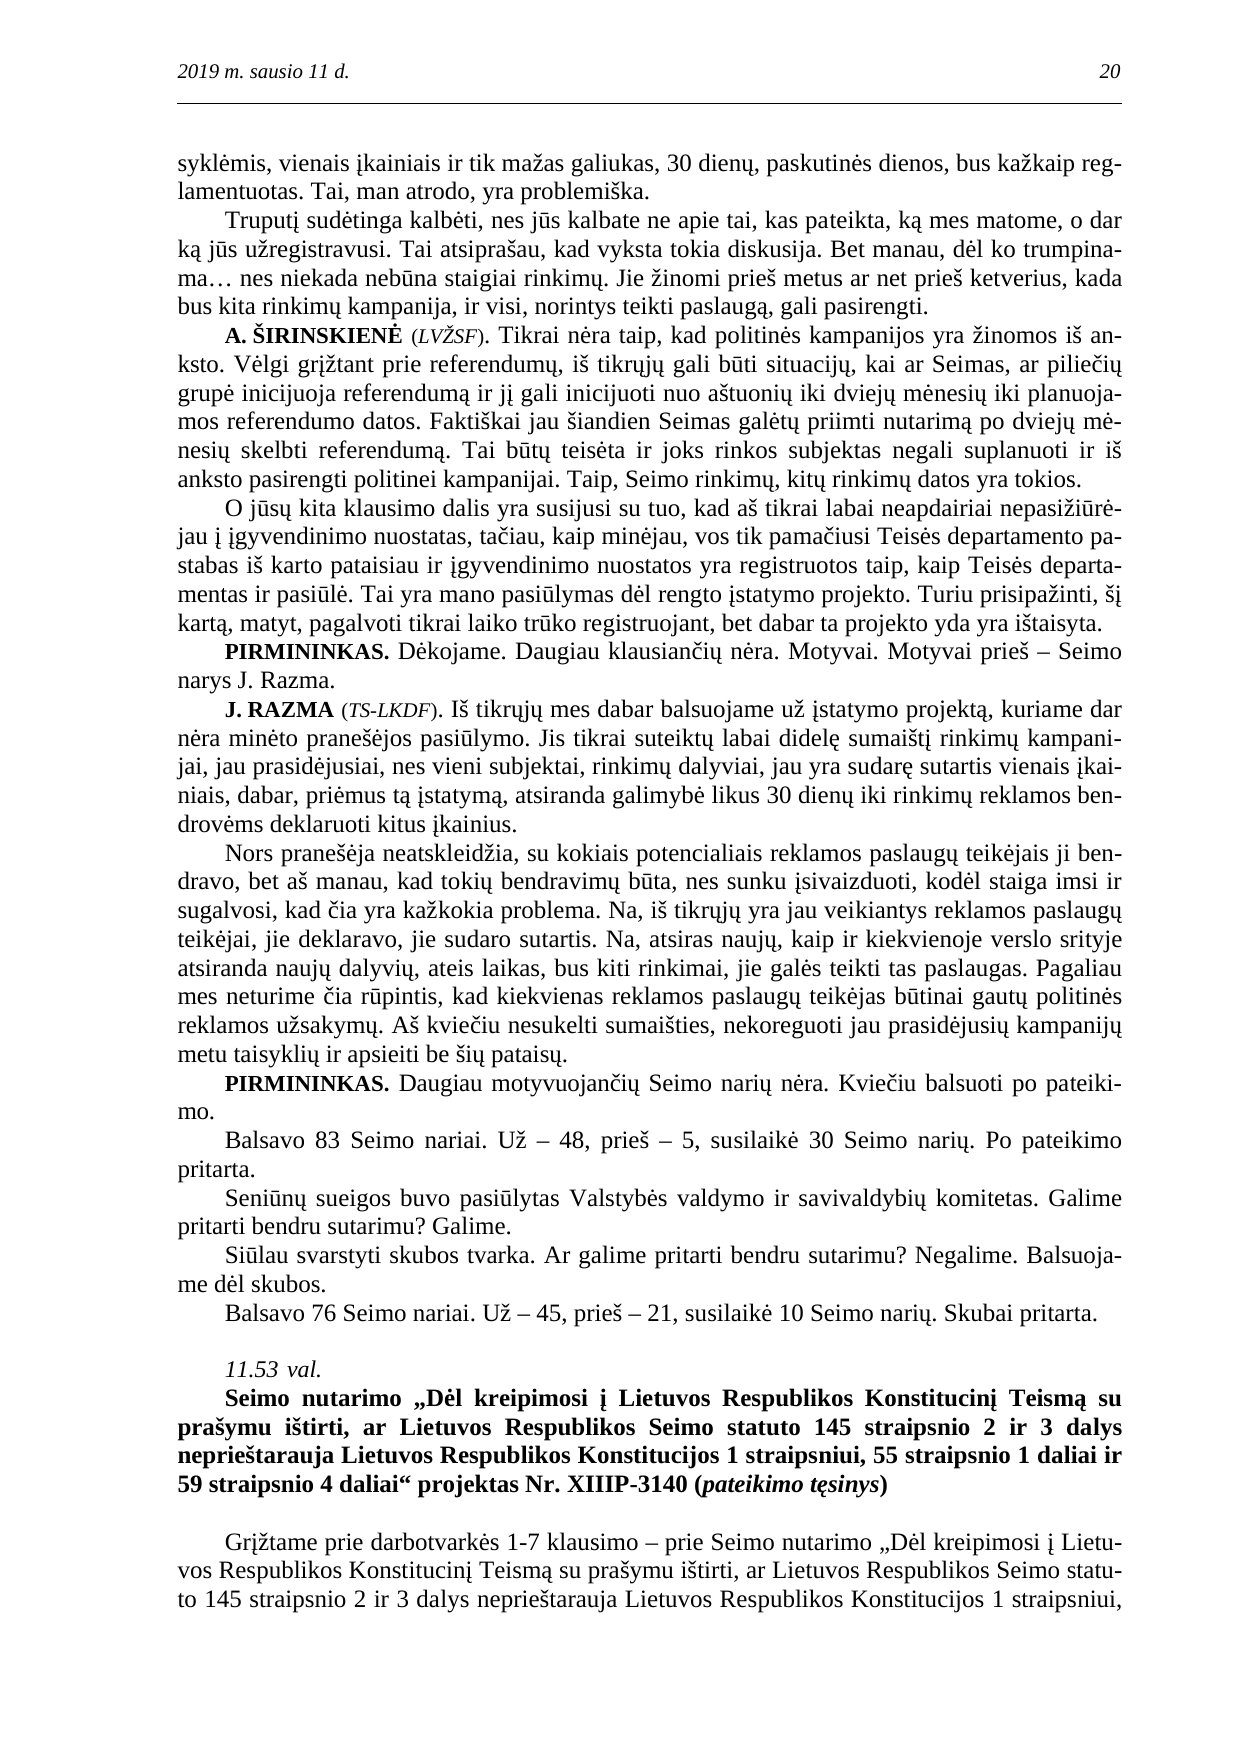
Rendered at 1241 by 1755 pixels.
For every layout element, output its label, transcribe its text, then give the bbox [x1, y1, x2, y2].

text 11.53 val. [224, 1355, 1122, 1383]
text Sei­mo nu­ta­ri­mo „Dėl krei­pi­mo­si į Lie­tu­vos Res­pub­li­kos Kon­sti­tu­ci­nį Teis­mą su pra­šy­mu iš­tir­ti, ar Lie­tu­vos Res­pub­li­kos Sei­mo sta­tu­to 145 straips­nio 2 ir 3 da­lys neprieš­ta­rau­ja Lie­tu­vos Res­pub­li­kos Kon­sti­tu­ci­jos 1 straips­niui, 55 straips­nio 1 da­liai ir 59 straips­nio 4 da­liai“ pro­jek­tas Nr. XIIIP-3140 (pa­tei­ki­mo tę­si­nys) [177, 1383, 1122, 1498]
text Grįž­ta­me prie dar­bo­tvarkės 1-7 klau­si­mo – prie Sei­mo nu­ta­ri­mo „Dėl krei­pi­mo­si į Lie­tu­vos Res­pub­li­kos Kon­sti­tu­ci­nį Teis­mą su pra­šy­mu iš­tir­ti, ar Lie­tu­vos Res­pub­li­kos Sei­mo sta­tu­to 145 straips­nio 2 ir 3 da­lys ne­pri­eš­ta­rau­ja Lie­tu­vos Res­pub­li­kos Kon­sti­tu­ci­jos 1 straips­niui, [177, 1527, 1122, 1613]
text O jū­sų ki­ta klau­si­mo da­lis yra su­si­ju­si su tuo, kad aš tik­rai la­bai ne­ap­dai­riai ne­pa­si­žiū­rė­jau į įgy­ven­di­ni­mo nuo­sta­tas, ta­čiau, kaip mi­nė­jau, vos tik pa­ma­čiu­si Tei­sės de­par­ta­men­to pa­sta­bas iš kar­to pa­tai­siau ir įgy­ven­di­ni­mo nuo­sta­tos yra re­gist­ruo­tos taip, kaip Tei­sės de­par­ta­men­tas ir pa­siū­lė. Tai yra ma­no pa­siū­ly­mas dėl reng­to įsta­ty­mo pro­jek­to. Tu­riu pri­si­pa­žin­ti, šį kar­tą, ma­tyt, pa­gal­vo­ti tik­rai lai­ko trū­ko re­gist­ruo­jant, bet da­bar ta pro­jek­to yda yra iš­tai­sy­ta. [177, 493, 1122, 636]
text Se­niū­nų su­ei­gos bu­vo pa­siū­ly­tas Vals­ty­bės val­dy­mo ir sa­vi­val­dy­bių ko­mi­te­tas. Ga­li­me pri­tar­ti ben­dru su­ta­ri­mu? Ga­li­me. [177, 1183, 1122, 1240]
text J. RAZMA (TS-LKDF). Iš tik­rų­jų mes da­bar bal­suo­ja­me už įsta­ty­mo pro­jek­tą, ku­ria­me dar nė­ra mi­nė­to pra­ne­šė­jos pa­siū­ly­mo. Jis tik­rai su­teik­tų la­bai di­de­lę su­maiš­tį rin­ki­mų kam­pa­ni­jai, jau pra­si­dė­ju­siai, nes vie­ni sub­jek­tai, rin­ki­mų da­ly­viai, jau yra su­da­rę su­tar­tis vie­nais įkai­niais, da­bar, pri­ėmus tą įsta­ty­mą, at­si­ran­da ga­li­my­bė li­kus 30 die­nų iki rin­ki­mų re­kla­mos ben­dro­vėms de­kla­ruo­ti ki­tus įkai­nius. [177, 694, 1122, 838]
text PIRMININKAS. Dau­giau mo­ty­vuo­jan­čių Sei­mo na­rių nė­ra. Kvie­čiu bal­suo­ti po pa­tei­ki­mo. [177, 1068, 1122, 1125]
text Nors pra­ne­šė­ja ne­at­sklei­džia, su ko­kiais po­ten­cia­liais re­kla­mos pa­slau­gų tei­kė­jais ji ben­dra­vo, bet aš ma­nau, kad to­kių ben­dra­vi­mų bū­ta, nes sun­ku įsi­vaiz­duo­ti, ko­dėl stai­ga im­si ir su­gal­vo­si, kad čia yra kaž­ko­kia pro­ble­ma. Na, iš tik­rų­jų yra jau vei­kian­tys re­kla­mos pa­slau­gų tei­kė­jai, jie de­kla­ra­vo, jie su­da­ro su­tar­tis. Na, at­si­ras nau­jų, kaip ir kiek­vie­no­je ver­slo sri­ty­je at­si­ran­da nau­jų da­ly­vių, at­eis lai­kas, bus ki­ti rin­ki­mai, jie ga­lės teik­ti tas pa­slau­gas. Pa­ga­liau mes ne­tu­ri­me čia rū­pin­tis, kad kiek­vie­nas re­kla­mos pa­slau­gų tei­kė­jas bū­ti­nai gau­tų po­li­ti­nės re­kla­mos už­sa­ky­mų. Aš kvie­čiu ne­su­kel­ti su­maiš­ties, ne­ko­re­guo­ti jau pra­si­dė­ju­sių kam­pa­ni­jų me­tu tai­syk­lių ir ap­si­ei­ti be šių pa­tai­sų. [177, 838, 1122, 1068]
text syk­lė­mis, vie­nais įkai­niais ir tik ma­žas ga­liu­kas, 30 die­nų, pas­ku­ti­nės die­nos, bus kaž­kaip reg­la­men­tuo­tas. Tai, man at­ro­do, yra pro­ble­miš­ka. [177, 148, 1122, 205]
text Bal­sa­vo 76 Sei­mo na­riai. Už – 45, prieš – 21, su­si­lai­kė 10 Sei­mo na­rių. Sku­bai pri­tar­ta. [177, 1298, 1122, 1326]
text Tru­pu­tį su­dė­tin­ga kal­bė­ti, nes jūs kal­ba­te ne apie tai, kas pa­teik­ta, ką mes ma­to­me, o dar ką jūs už­re­gist­ra­vu­si. Tai at­si­pra­šau, kad vyks­ta to­kia dis­ku­si­ja. Bet ma­nau, dėl ko trum­pi­na­ma… nes nie­ka­da ne­bū­na stai­giai rin­ki­mų. Jie ži­no­mi prieš me­tus ar net prieš ket­ve­rius, ka­da bus ki­ta rin­ki­mų kam­pa­ni­ja, ir vi­si, no­rin­tys teik­ti pa­slau­gą, ga­li pa­si­reng­ti. [177, 205, 1122, 320]
text A. ŠIRINSKIENĖ (LVŽSF). Tik­rai nė­ra taip, kad po­li­ti­nės kam­pa­ni­jos yra ži­no­mos iš an­ks­to. Vėl­gi grįž­tant prie re­fe­ren­du­mų, iš tik­rų­jų ga­li bū­ti si­tu­a­ci­jų, kai ar Sei­mas, ar pi­lie­čių gru­pė ini­ci­juo­ja re­fe­ren­du­mą ir jį ga­li ini­ci­juo­ti nuo aštuonių iki dviejų mė­ne­sių iki pla­nuo­ja­mos re­fe­ren­du­mo da­tos. Fak­tiš­kai jau šian­dien Sei­mas ga­lė­tų pri­im­ti nu­ta­ri­mą po dvie­jų mė­ne­sių skelb­ti re­fe­ren­du­mą. Tai bū­tų tei­sė­ta ir joks rin­kos sub­jek­tas ne­ga­li su­pla­nuo­ti ir iš anks­to pa­si­reng­ti po­li­ti­nei kam­pa­ni­jai. Taip, Sei­mo rin­ki­mų, ki­tų rin­ki­mų da­tos yra to­kios. [177, 320, 1122, 493]
text Siū­lau svars­ty­ti sku­bos tvar­ka. Ar ga­li­me pri­tar­ti ben­dru su­ta­ri­mu? Ne­ga­li­me. Bal­suo­ja­me dėl sku­bos. [177, 1240, 1122, 1298]
text Bal­sa­vo 83 Sei­mo na­riai. Už – 48, prieš – 5, su­si­lai­kė 30 Sei­mo na­rių. Po pa­tei­ki­mo pritar­ta. [177, 1125, 1122, 1183]
text PIRMININKAS. Dė­ko­ja­me. Dau­giau klau­sian­čių nė­ra. Mo­ty­vai. Mo­ty­vai prieš – Sei­mo na­rys J. Raz­ma. [177, 636, 1122, 694]
